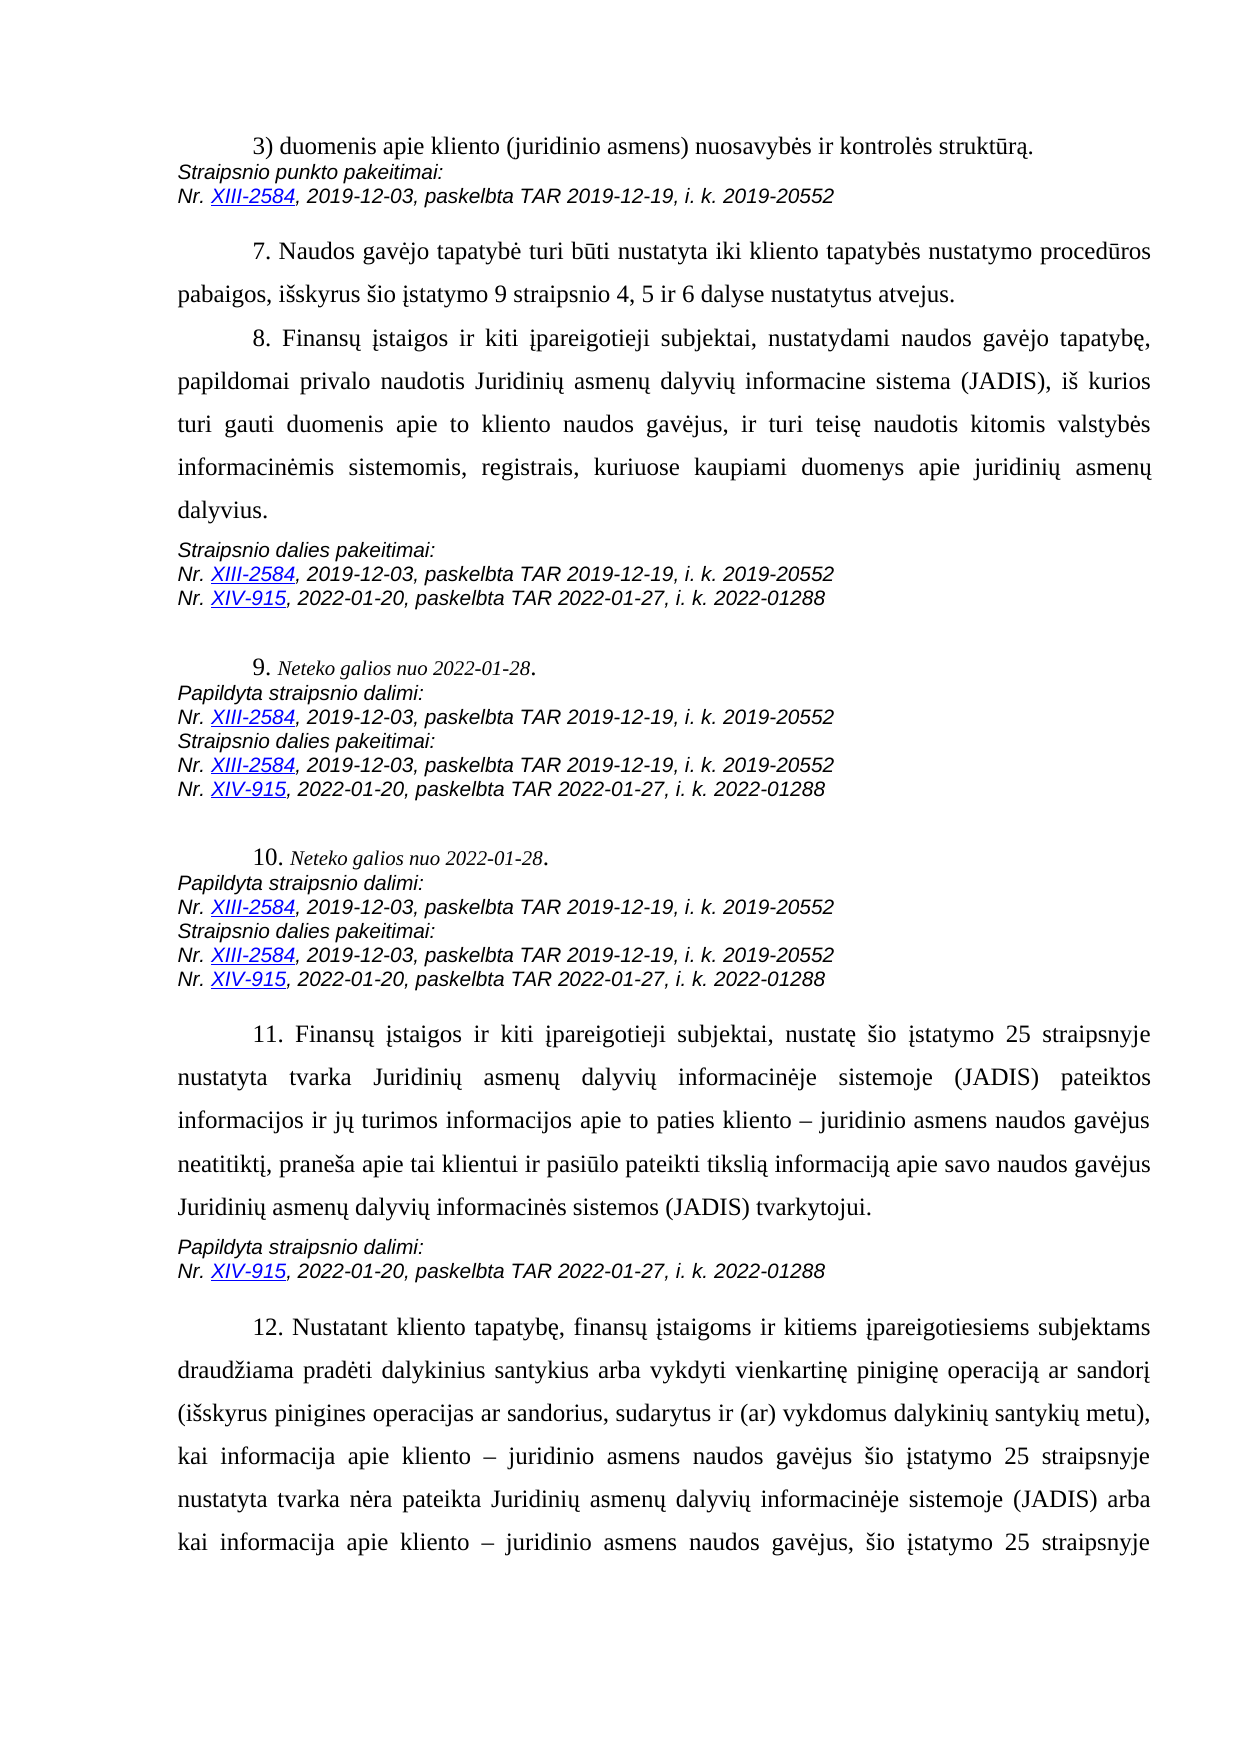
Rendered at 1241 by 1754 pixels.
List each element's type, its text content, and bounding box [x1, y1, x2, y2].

text Papildyta straipsnio dalimi: [177, 681, 1152, 704]
text Papildyta straipsnio dalimi: [177, 871, 1152, 895]
text Straipsnio dalies pakeitimai: [177, 728, 1152, 752]
text Straipsnio dalies pakeitimai: [177, 919, 1152, 943]
text Nr. XIV-915, 2022-01-20, paskelbta TAR 2022-01-27, i. k. 2022-01288 [177, 967, 1152, 991]
text Nr. XIV-915, 2022-01-20, paskelbta TAR 2022-01-27, i. k. 2022-01288 [177, 586, 1152, 610]
text Nr. XIII-2584, 2019-12-03, paskelbta TAR 2019-12-19, i. k. 2019-20552 [177, 895, 1152, 919]
text Nr. XIII-2584, 2019-12-03, paskelbta TAR 2019-12-19, i. k. 2019-20552 [177, 184, 1152, 208]
text Nr. XIII-2584, 2019-12-03, paskelbta TAR 2019-12-19, i. k. 2019-20552 [177, 752, 1152, 776]
text Nr. XIII-2584, 2019-12-03, paskelbta TAR 2019-12-19, i. k. 2019-20552 [177, 943, 1152, 967]
text 7. Naudos gavėjo tapatybė turi būti nustatyta iki kliento tapatybės nustatymo procedūros pabaigos, išskyrus šio įstatymo 9 straipsnio 4, 5 ir 6 dalyse nustatytus atvejus. [177, 236, 1152, 308]
text 3) duomenis apie kliento (juridinio asmens) nuosavybės ir kontrolės struktūrą. [177, 118, 1152, 160]
text Nr. XIV-915, 2022-01-20, paskelbta TAR 2022-01-27, i. k. 2022-01288 [177, 776, 1152, 800]
text 8. Finansų įstaigos ir kiti įpareigotieji subjektai, nustatydami naudos gavėjo tapatybę, papildomai privalo naudotis Juridinių asmenų dalyvių informacine sistema (JADIS), iš kurios turi gauti duomenis apie to kliento naudos gavėjus, ir turi teisę naudotis kitomis valstybės informacinėmis sistemomis, registrais, kuriuose kaupiami duomenys apie juridinių asmenų dalyvius. [177, 323, 1152, 524]
text Nr. XIII-2584, 2019-12-03, paskelbta TAR 2019-12-19, i. k. 2019-20552 [177, 704, 1152, 728]
text Straipsnio punkto pakeitimai: [177, 160, 1152, 184]
text Straipsnio dalies pakeitimai: [177, 538, 1152, 562]
text Nr. XIII-2584, 2019-12-03, paskelbta TAR 2019-12-19, i. k. 2019-20552 [177, 562, 1152, 586]
text 10. Neteko galios nuo 2022-01-28. [177, 829, 1152, 871]
text 11. Finansų įstaigos ir kiti įpareigotieji subjektai, nustatę šio įstatymo 25 straipsnyje nustatyta tvarka Juridinių asmenų dalyvių informacinėje sistemoje (JADIS) pateiktos informacijos ir jų turimos informacijos apie to paties kliento – juridinio asmens naudos gavėjus neatitiktį, praneša apie tai klientui ir pasiūlo pateikti tikslią informaciją apie savo naudos gavėjus Juridinių asmenų dalyvių informacinės sistemos (JADIS) tvarkytojui. [177, 1019, 1152, 1221]
text 9. Neteko galios nuo 2022-01-28. [177, 639, 1152, 681]
text Papildyta straipsnio dalimi: [177, 1235, 1152, 1259]
text 12. Nustatant kliento tapatybę, finansų įstaigoms ir kitiems įpareigotiesiems subjektams draudžiama pradėti dalykinius santykius arba vykdyti vienkartinę piniginę operaciją ar sandorį (išskyrus pinigines operacijas ar sandorius, sudarytus ir (ar) vykdomus dalykinių santykių metu), kai informacija apie kliento – juridinio asmens naudos gavėjus šio įstatymo 25 straipsnyje nustatyta tvarka nėra pateikta Juridinių asmenų dalyvių informacinėje sistemoje (JADIS) arba kai informacija apie kliento – juridinio asmens naudos gavėjus, šio įstatymo 25 straipsnyje [177, 1312, 1152, 1556]
text Nr. XIV-915, 2022-01-20, paskelbta TAR 2022-01-27, i. k. 2022-01288 [177, 1259, 1152, 1283]
